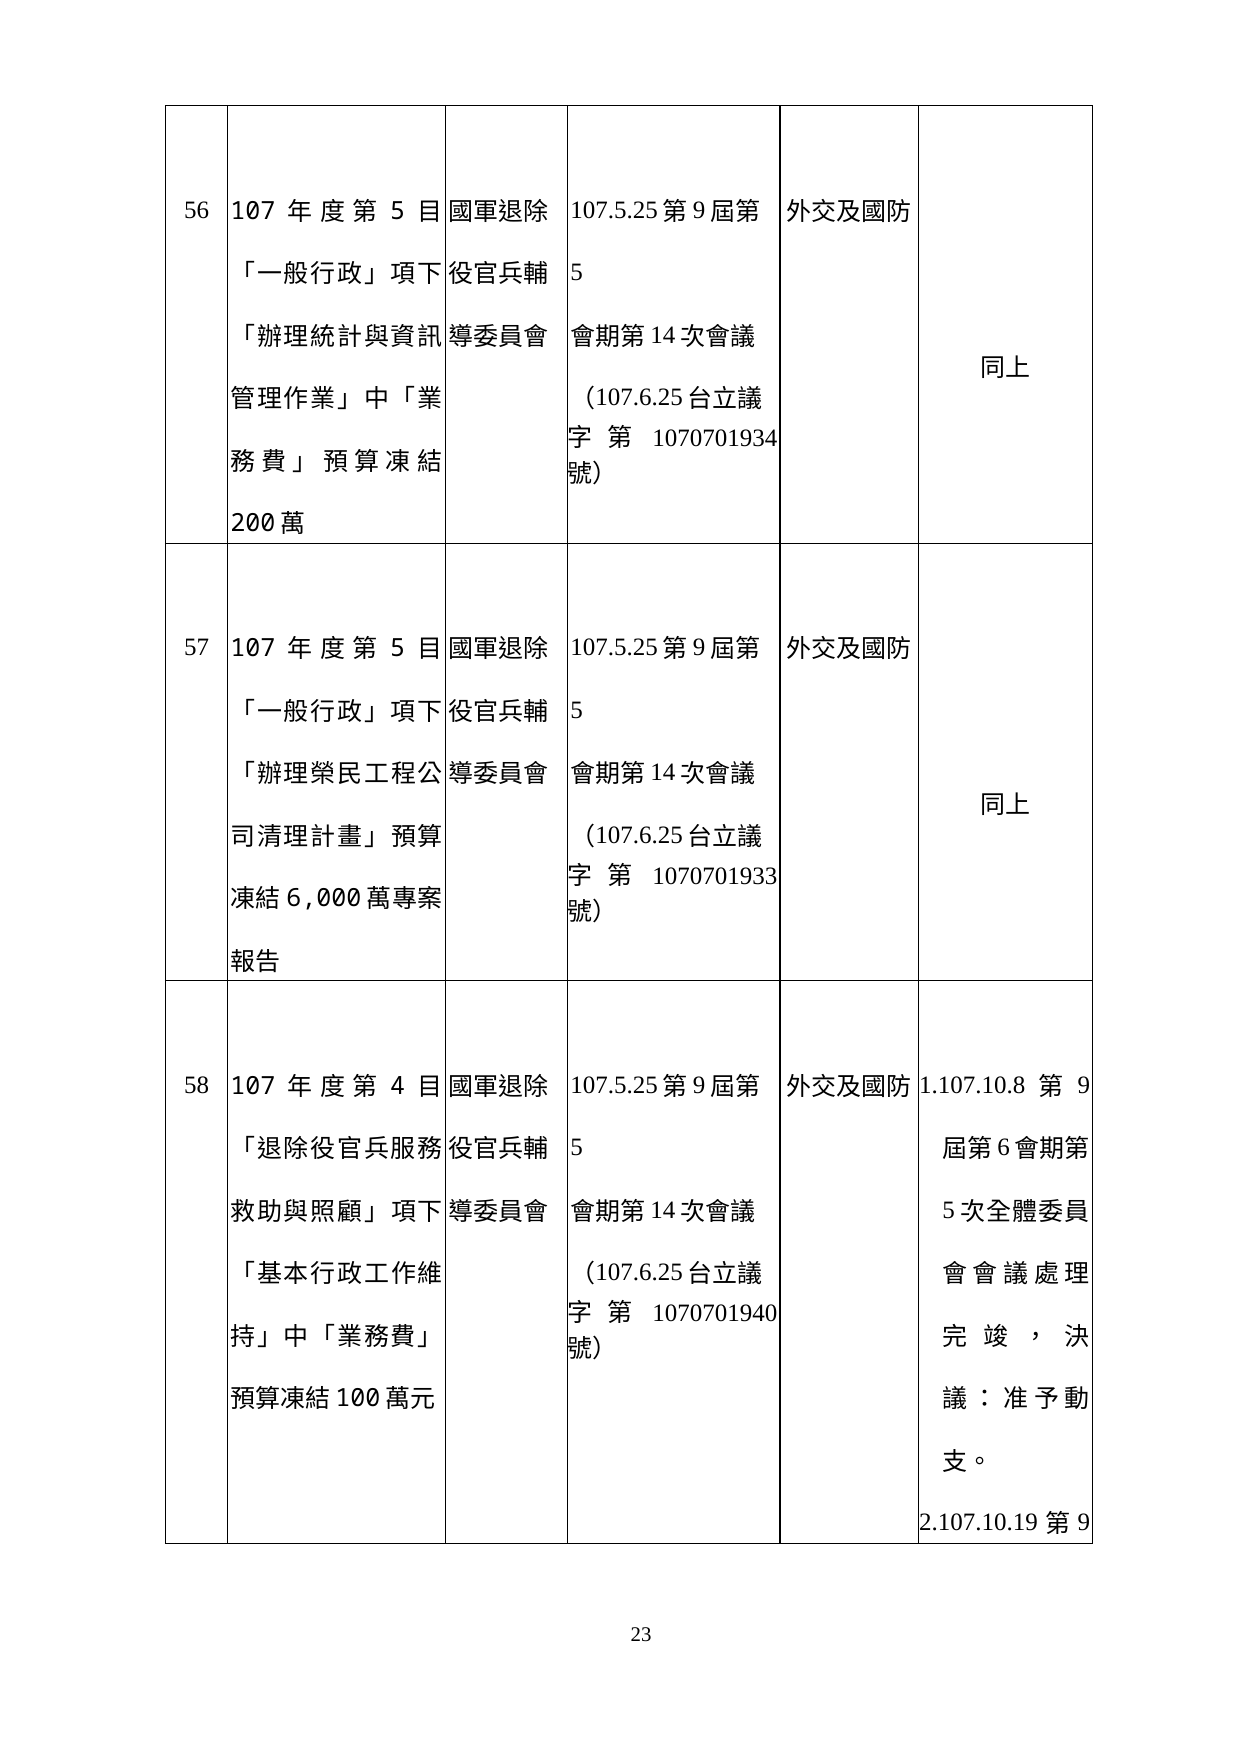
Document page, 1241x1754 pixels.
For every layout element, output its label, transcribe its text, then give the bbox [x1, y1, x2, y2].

table_cell [166, 981, 227, 1543]
table_cell 107.5.25第9屆第5 會期第14次會議（107.6.25台立議 字第1070701940號） [568, 981, 779, 1543]
table_cell 外交及國防 [781, 544, 918, 980]
table_cell 107年度第5目「一般行政」項下「辦理榮民工程公司清理計畫」預算凍結6,000萬專案報告 [228, 544, 445, 980]
table_cell 國軍退除 役官兵輔 導委員會 [446, 544, 567, 980]
table_cell [166, 544, 227, 980]
table_cell 外交及國防 [781, 106, 918, 543]
table_cell 國軍退除 役官兵輔 導委員會 [446, 981, 567, 1543]
table_cell 國軍退除 役官兵輔 導委員會 [446, 106, 567, 543]
table_cell 外交及國防 [781, 981, 918, 1543]
table_cell 1.107.10.8第9屆第6會期第5次全體委員會會議處理完竣，決議：准予動支。 2.107.10.19第9 [919, 981, 1092, 1543]
table_cell [166, 106, 227, 543]
table_cell 107.5.25第9屆第5 會期第14次會議（107.6.25台立議 字第1070701934號） [568, 106, 779, 543]
table_cell 107年度第5目「一般行政」項下「辦理統計與資訊管理作業」中「業務費」預算凍結200萬 [228, 106, 445, 543]
table_cell 同上 [919, 544, 1092, 980]
table_cell 107年度第4目「退除役官兵服務救助與照顧」項下「基本行政工作維持」中「業務費」預算凍結100萬元 [228, 981, 445, 1543]
table_cell 同上 [919, 106, 1092, 543]
table_cell 107.5.25第9屆第5 會期第14次會議（107.6.25台立議 字第1070701933號） [568, 544, 779, 980]
